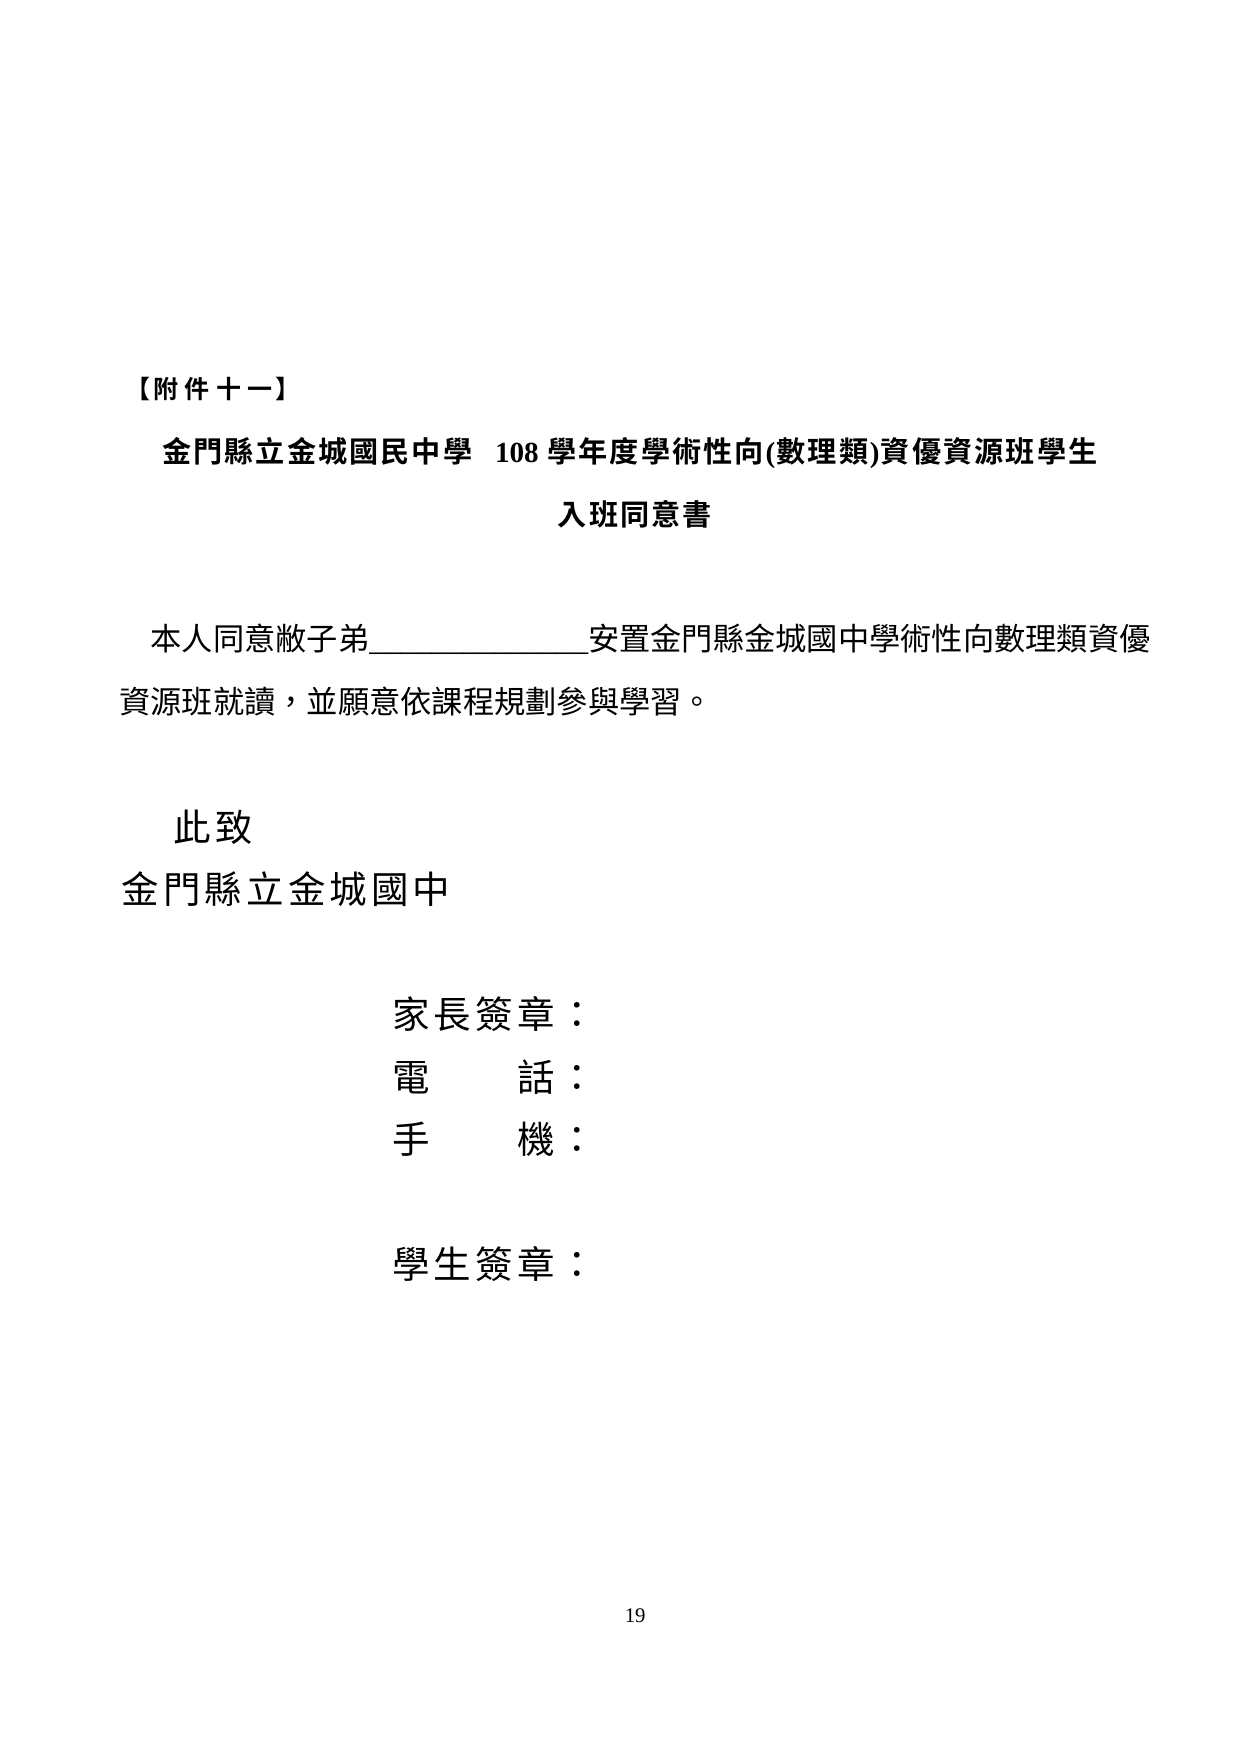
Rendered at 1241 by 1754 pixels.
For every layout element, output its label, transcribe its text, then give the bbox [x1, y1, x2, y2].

text [119, 1533, 1150, 1596]
text 入班同意書 [119, 471, 1150, 533]
text 此致 金門縣立金城國中 [119, 783, 1150, 971]
text 本人同意敝子弟______________安置金門縣金城國中學術性向數理類資優資源班就讀，並願意依課程規劃參與學習。 [119, 533, 1150, 783]
text 家長簽章： 電 話： 手 機： [119, 971, 1150, 1158]
text 【附件十一】 金門縣立金城國民中學 108 學年度學術性向(數理類)資優資源班學生 [119, 346, 1150, 471]
text 學生簽章： [119, 1221, 1150, 1283]
